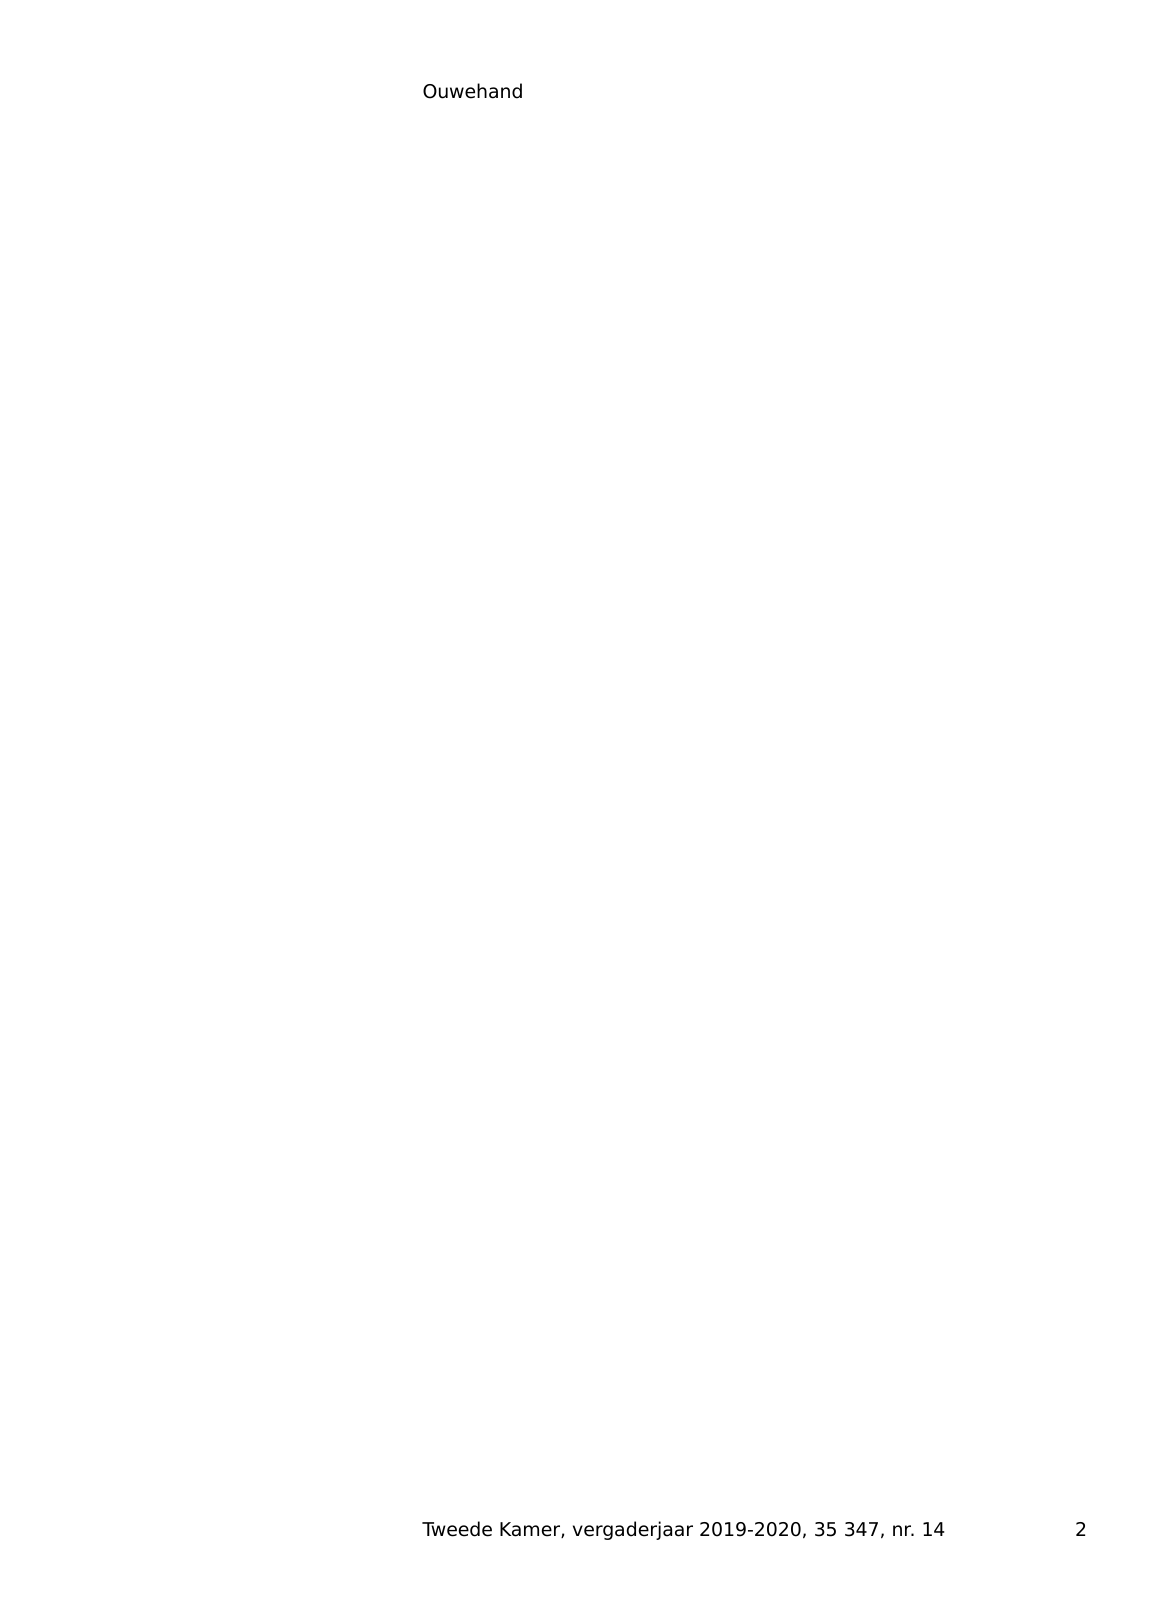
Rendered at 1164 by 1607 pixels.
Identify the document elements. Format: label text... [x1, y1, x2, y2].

text Ouwehand [422, 59, 1087, 103]
